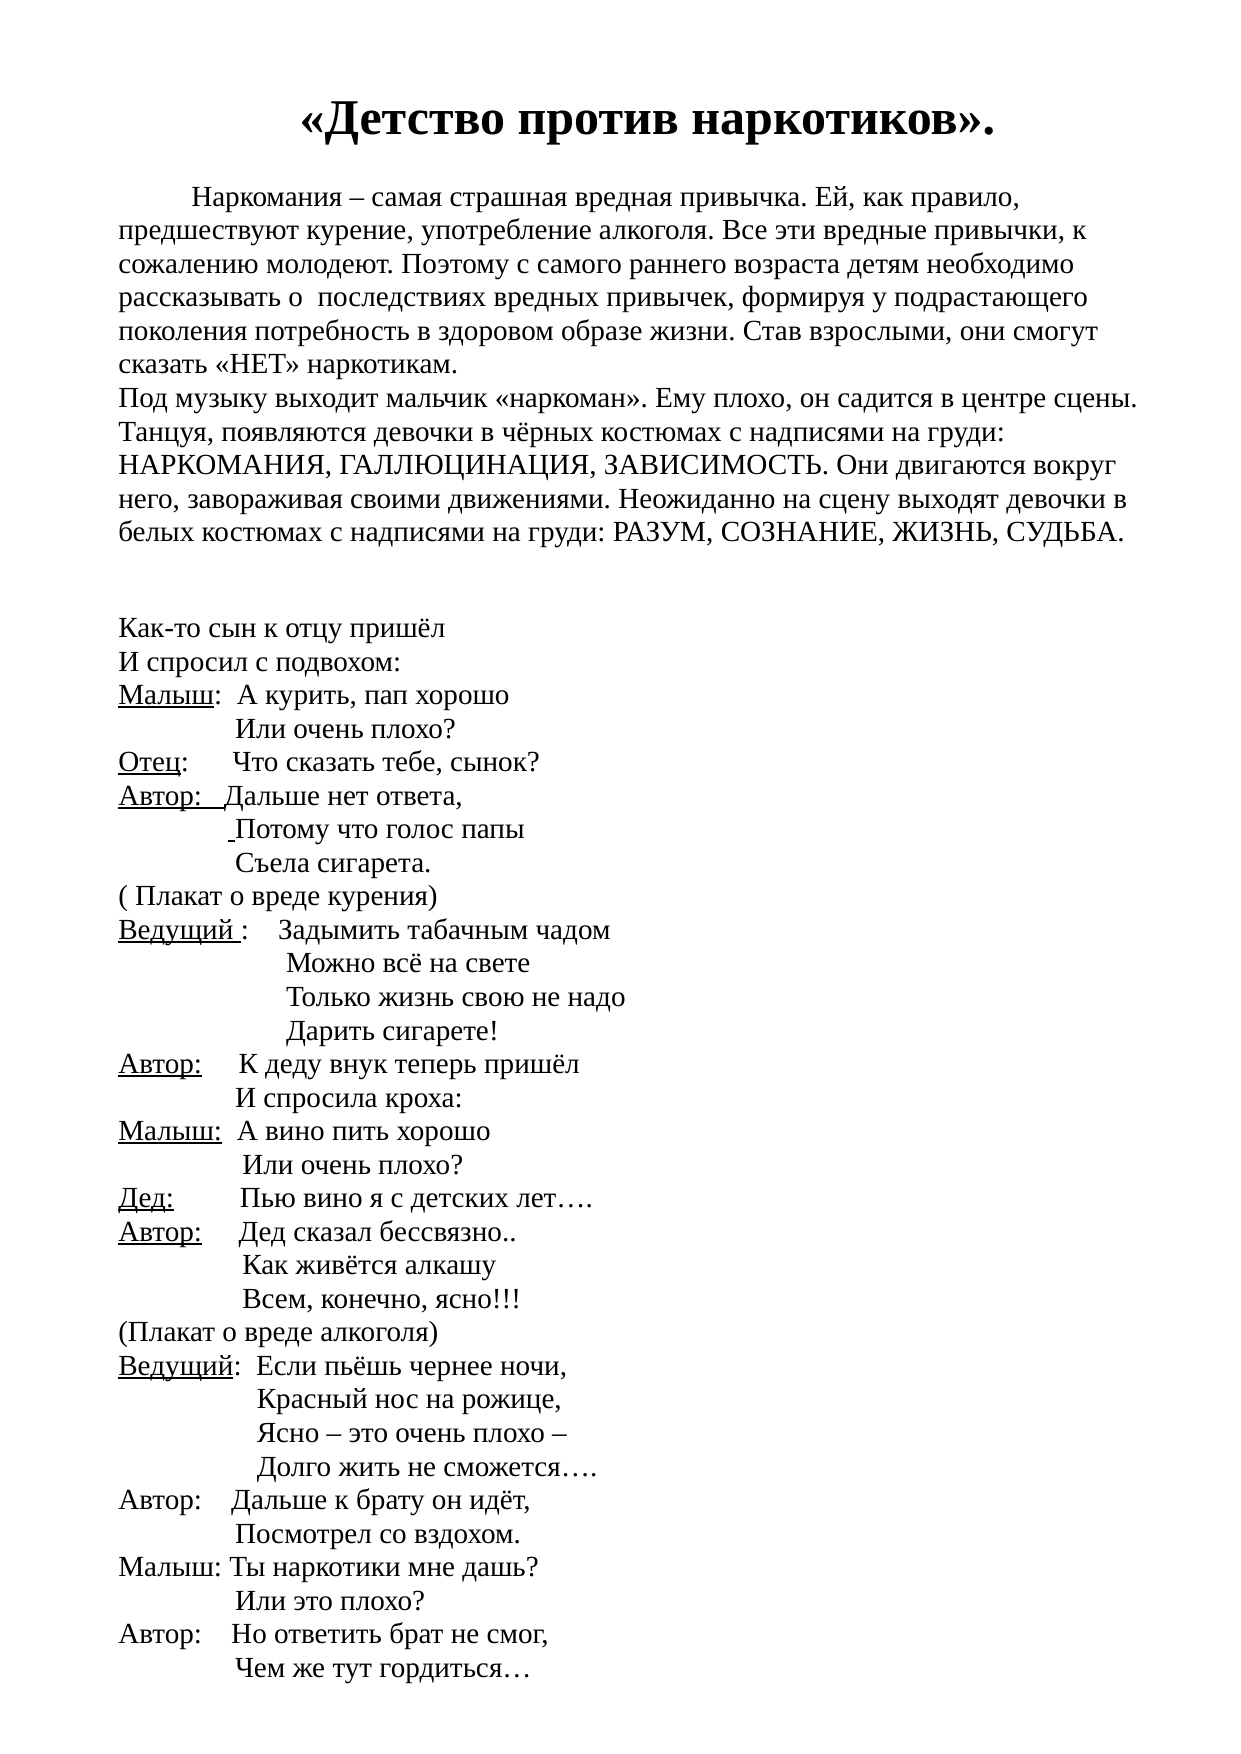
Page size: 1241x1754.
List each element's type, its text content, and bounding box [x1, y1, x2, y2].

text Малыш: А курить, пап хорошо [118, 677, 1164, 711]
text Отец: Что сказать тебе, сынок? [118, 744, 1164, 778]
text Автор: Дед сказал бессвязно.. [118, 1214, 1164, 1247]
text Как живётся алкашу [118, 1247, 1164, 1281]
text Всем, конечно, ясно!!! [118, 1281, 1164, 1314]
text Посмотрел со вздохом. [118, 1516, 1164, 1549]
text (Плакат о вреде алкоголя) [118, 1314, 1164, 1348]
text Ведущий : Задымить табачным чадом [118, 912, 1164, 946]
text Съела сигарета. [118, 845, 1164, 878]
text Или очень плохо? [118, 711, 1164, 744]
text Только жизнь свою не надо [118, 979, 1164, 1013]
text Наркомания – самая страшная вредная привычка. Ей, как правило, предшествуют курение, употребление алкоголя. Все эти вредные привычки, к сожалению молодеют. Поэтому с самого раннего возраста детям необходимо рассказывать о последствиях вредных привычек, формируя у подрастающего поколения потребность в здоровом образе жизни. Став взрослыми, они смогут сказать «НЕТ» наркотикам. [118, 179, 1164, 380]
text Малыш: Ты наркотики мне дашь? [118, 1549, 1164, 1583]
text Автор: Дальше нет ответа, [118, 778, 1164, 811]
text Чем же тут гордиться… [118, 1650, 1164, 1683]
text Долго жить не сможется…. [118, 1449, 1164, 1482]
text Ясно – это очень плохо – [118, 1415, 1164, 1449]
text И спросил с подвохом: [118, 644, 1164, 677]
text Автор: Но ответить брат не смог, [118, 1616, 1164, 1650]
text Автор: Дальше к брату он идёт, [118, 1482, 1164, 1516]
text Красный нос на рожице, [118, 1382, 1164, 1415]
text ( Плакат о вреде курения) [118, 878, 1164, 912]
text Потому что голос папы [118, 811, 1164, 845]
text Или это плохо? [118, 1583, 1164, 1616]
text Под музыку выходит мальчик «наркоман». Ему плохо, он садится в центре сцены. Танцуя, появляются девочки в чёрных костюмах с надписями на груди: НАРКОМАНИЯ, ГАЛЛЮЦИНАЦИЯ, ЗАВИСИМОСТЬ. Они двигаются вокруг него, завораживая своими движениями. Неожиданно на сцену выходят девочки в белых костюмах с надписями на груди: РАЗУМ, СОЗНАНИЕ, ЖИЗНЬ, СУДЬБА. [118, 380, 1164, 548]
text Автор: К деду внук теперь пришёл [118, 1046, 1164, 1080]
text Как-то сын к отцу пришёл [118, 610, 1164, 644]
text Можно всё на свете [118, 946, 1164, 979]
text Малыш: А вино пить хорошо [118, 1113, 1164, 1147]
text Ведущий: Если пьёшь чернее ночи, [118, 1348, 1164, 1382]
text Дарить сигарете! [118, 1013, 1164, 1046]
text «Детство против наркотиков». [118, 88, 1164, 145]
text Или очень плохо? [118, 1147, 1164, 1180]
text Дед: Пью вино я с детских лет…. [118, 1180, 1164, 1214]
text И спросила кроха: [118, 1080, 1164, 1113]
